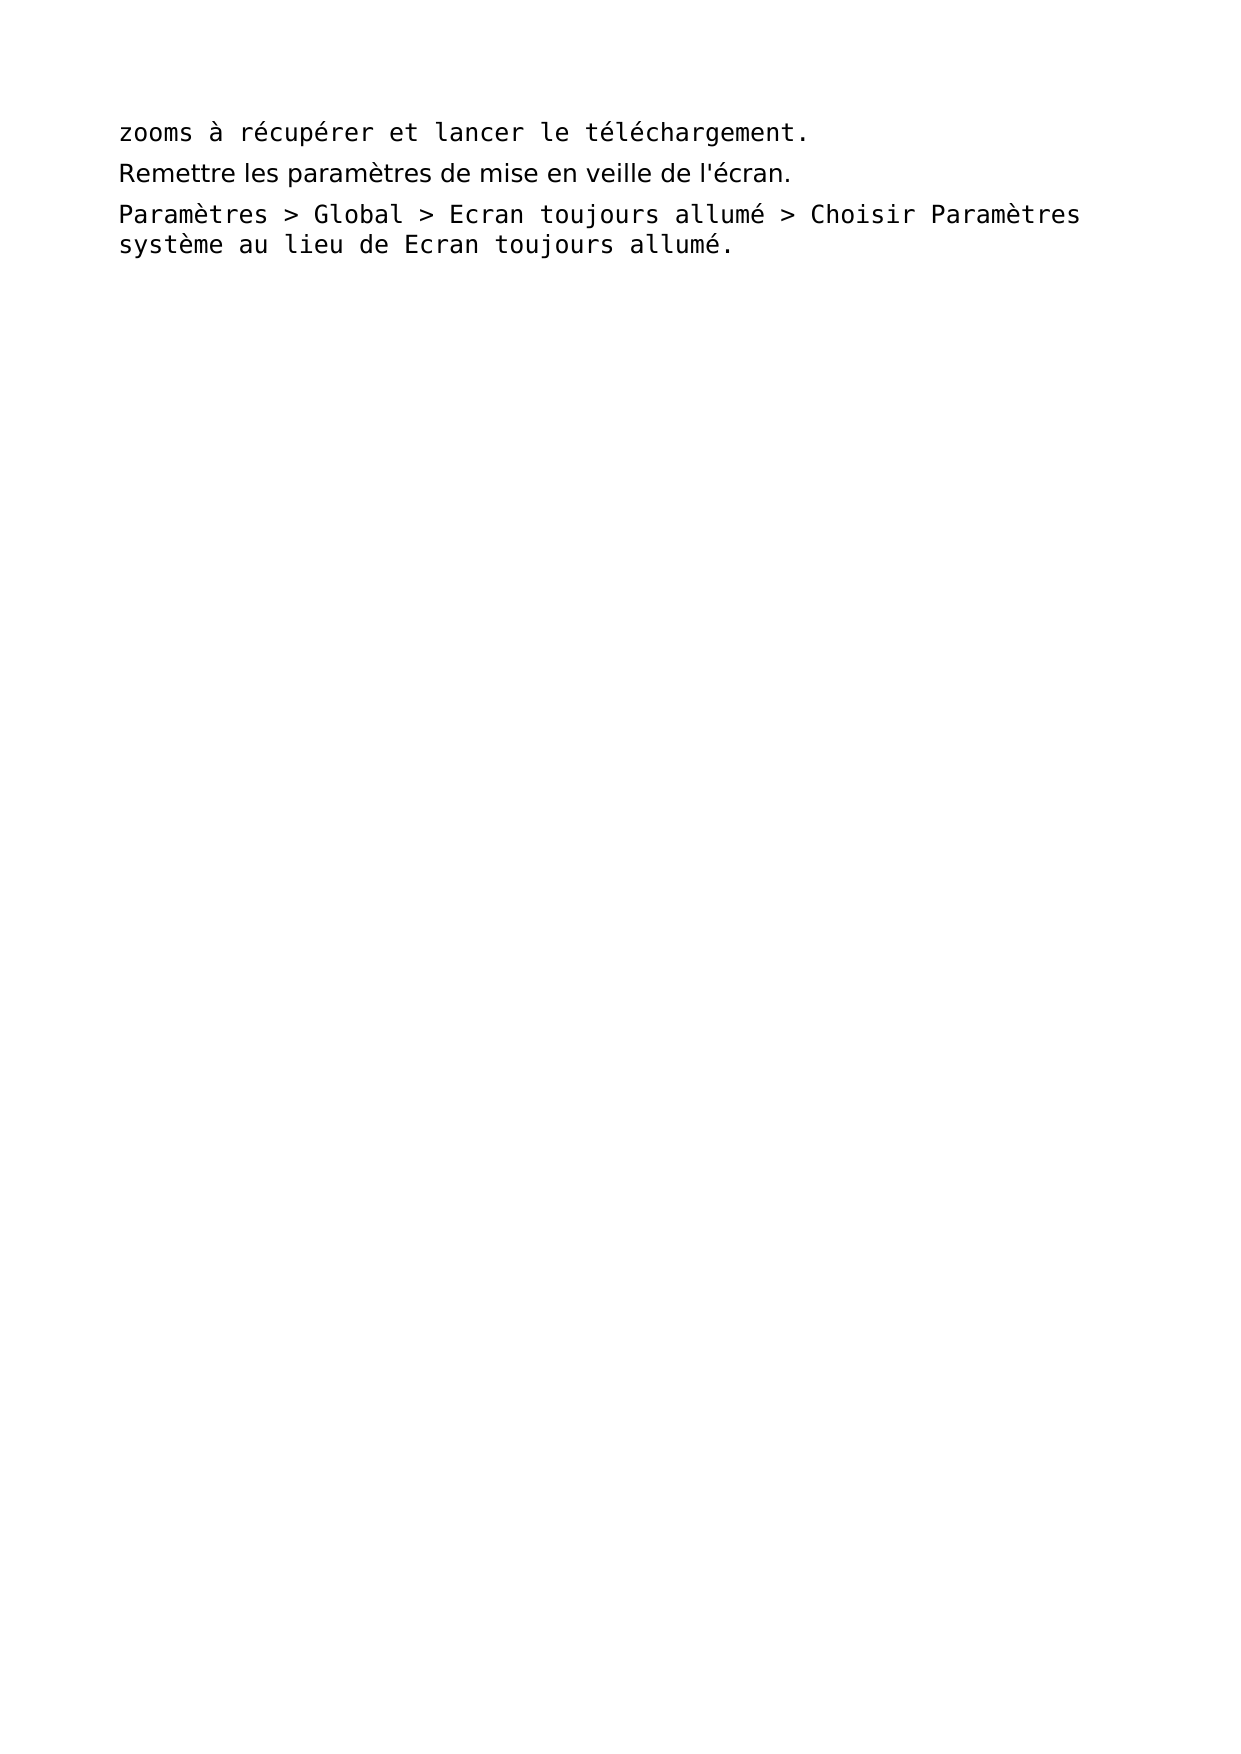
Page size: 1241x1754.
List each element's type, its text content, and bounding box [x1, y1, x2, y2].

text Paramètres > Global > Ecran toujours allumé > Choisir Paramètres système au lieu de Ecran toujours allumé. [118, 201, 1122, 259]
text Remettre les paramètres de mise en veille de l'écran. [118, 159, 1122, 188]
text zooms à récupérer et lancer le téléchargement. [118, 118, 1122, 147]
